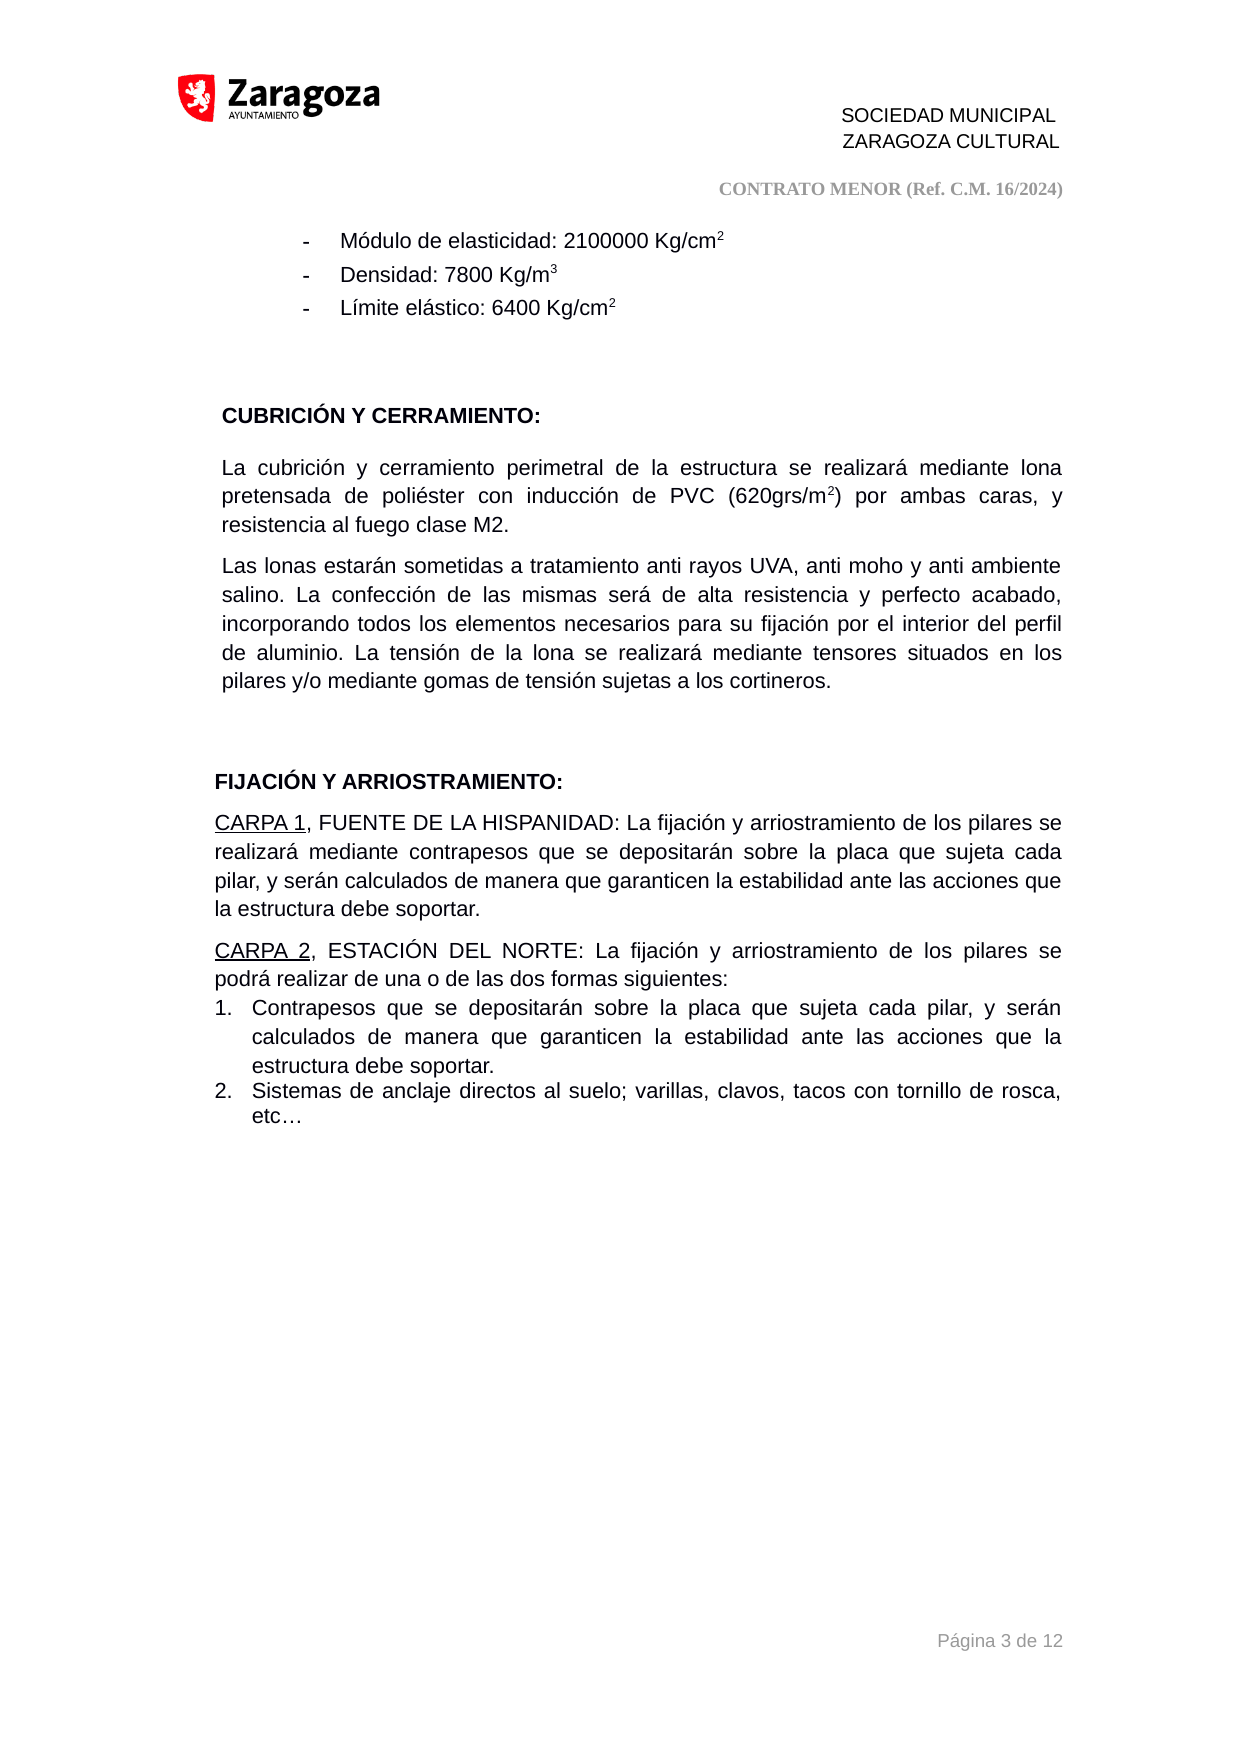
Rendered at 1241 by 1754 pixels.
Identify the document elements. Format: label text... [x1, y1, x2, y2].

list Contrapesos que se depositarán sobre la placa que sujeta cada pilar, y serán calculados de manera que garanticen la estabilidad ante las acciones que la estructura debe soportar. [214, 991, 1063, 1078]
list Límite elástico: 6400 Kg/cm2 [302, 295, 1063, 321]
text CUBRICIÓN Y CERRAMIENTO: [222, 399, 1063, 428]
text CARPA 1, FUENTE DE LA HISPANIDAD: La fijación y arriostramiento de los pilares se realizará mediante contrapesos que se depositarán sobre la placa que sujeta cada pilar, y serán calculados de manera que garanticen la estabilidad ante las acciones que la estructura debe soportar. [214, 806, 1063, 921]
list Densidad: 7800 Kg/m3 [302, 262, 1063, 287]
text Las lonas estarán sometidas a tratamiento anti rayos UVA, anti moho y anti ambiente salino. La confección de las mismas será de alta resistencia y perfecto acabado, incorporando todos los elementos necesarios para su fijación por el interior del perfil de aluminio. La tensión de la lona se realizará mediante tensores situados en los pilares y/o mediante gomas de tensión sujetas a los cortineros. [222, 550, 1063, 693]
list Sistemas de anclaje directos al suelo; varillas, clavos, tacos con tornillo de rosca, etc… [214, 1078, 1063, 1128]
list Módulo de elasticidad: 2100000 Kg/cm2 [302, 228, 1063, 253]
text La cubrición y cerramiento perimetral de la estructura se realizará mediante lona pretensada de poliéster con inducción de PVC (620grs/m2) por ambas caras, y resistencia al fuego clase M2. [221, 451, 1063, 537]
text FIJACIÓN Y ARRIOSTRAMIENTO: [177, 769, 1063, 794]
text CARPA 2, ESTACIÓN DEL NORTE: La fijación y arriostramiento de los pilares se podrá realizar de una o de las dos formas siguientes: [214, 934, 1063, 991]
